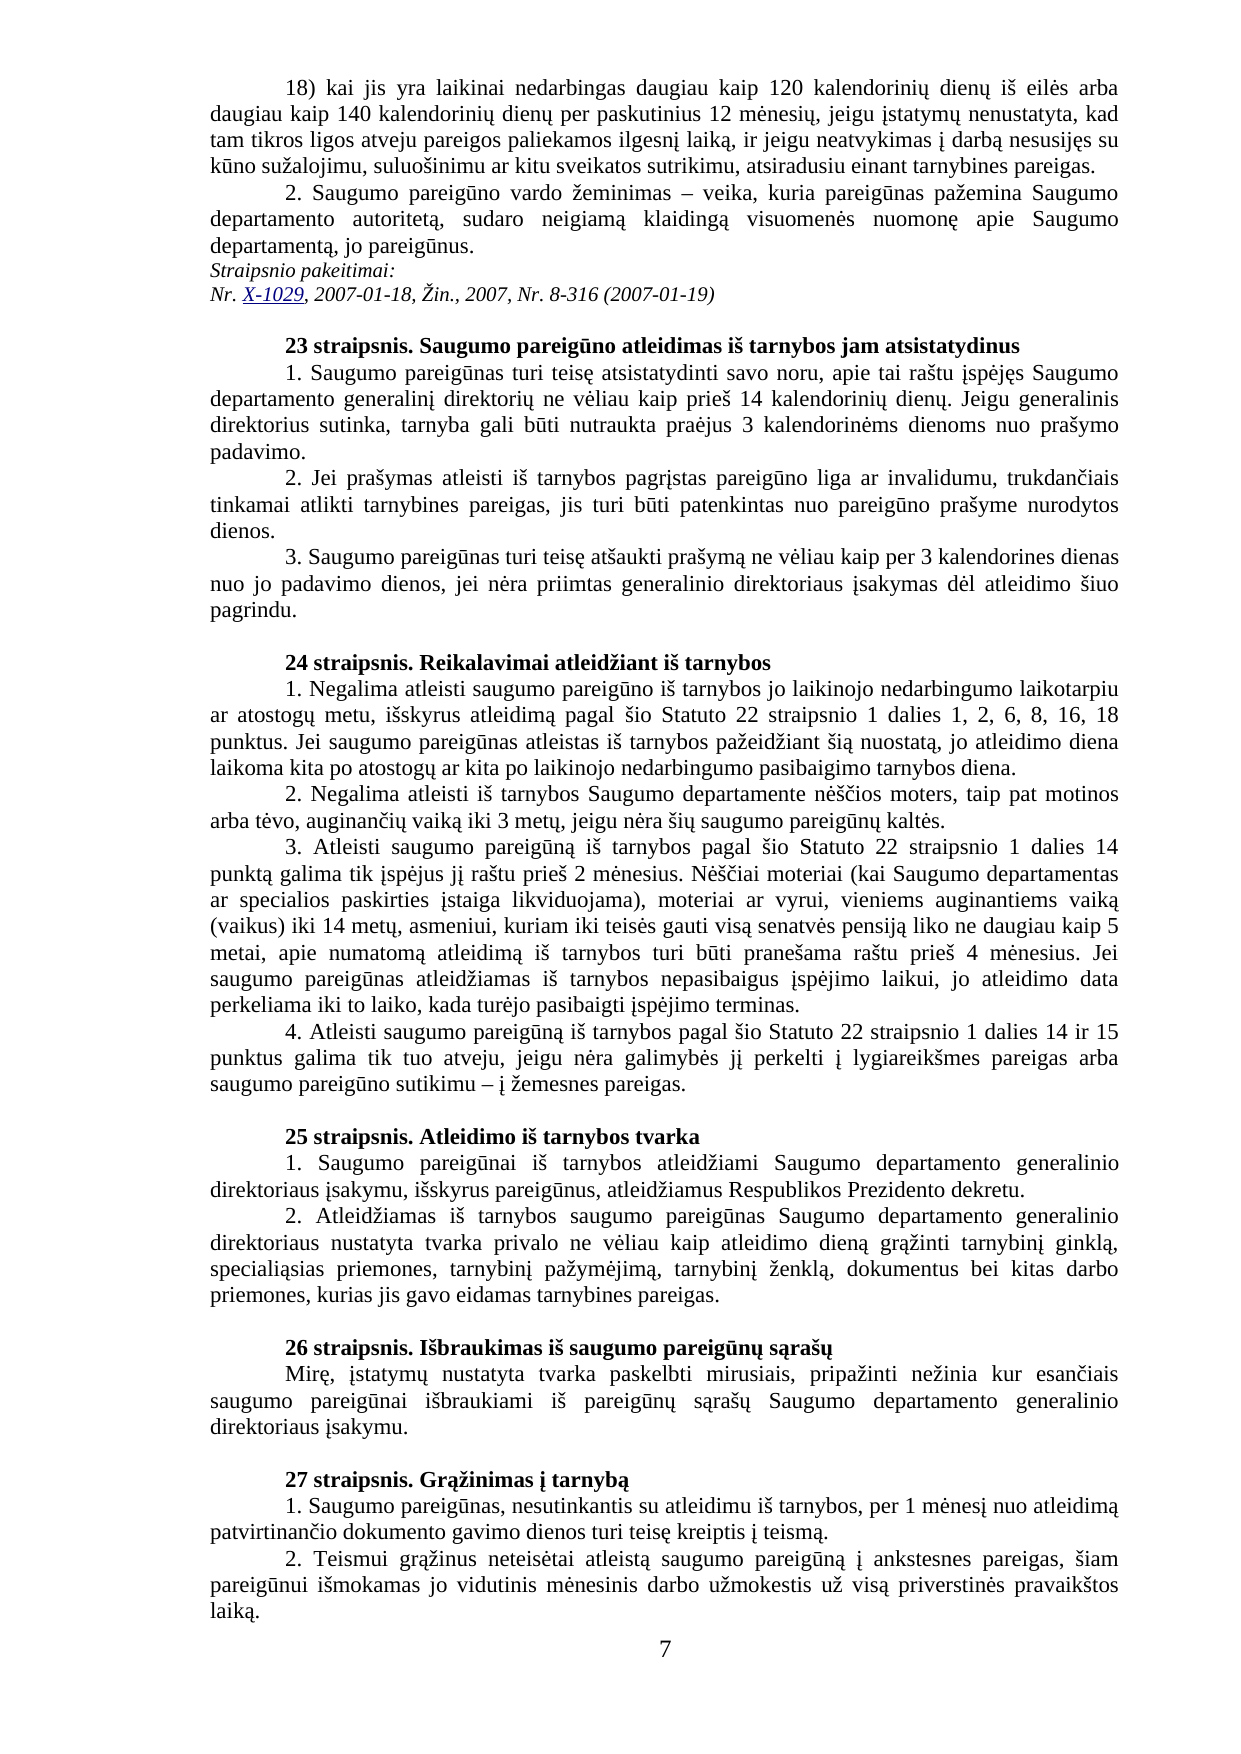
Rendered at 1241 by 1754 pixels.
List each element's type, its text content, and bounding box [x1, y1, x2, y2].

text 2. Saugumo pareigūno vardo žeminimas – veika, kuria pareigūnas pažemina Saugumo departamento autoritetą, sudaro neigiamą klaidingą visuomenės nuomonę apie Saugumo departamentą, jo pareigūnus. [210, 179, 1120, 258]
text 2. Jei prašymas atleisti iš tarnybos pagrįstas pareigūno liga ar invalidumu, trukdančiais tinkamai atlikti tarnybines pareigas, jis turi būti patenkintas nuo pareigūno prašyme nurodytos dienos. [210, 464, 1120, 543]
text 23 straipsnis. Saugumo pareigūno atleidimas iš tarnybos jam atsistatydinus [210, 332, 1120, 359]
text 24 straipsnis. Reikalavimai atleidžiant iš tarnybos [210, 649, 1120, 675]
text Mirę, įstatymų nustatyta tvarka paskelbti mirusiais, pripažinti nežinia kur esančiais saugumo pareigūnai išbraukiami iš pareigūnų sąrašų Saugumo departamento generalinio direktoriaus įsakymu. [210, 1360, 1120, 1439]
text 2. Negalima atleisti iš tarnybos Saugumo departamente nėščios moters, taip pat motinos arba tėvo, auginančių vaiką iki 3 metų, jeigu nėra šių saugumo pareigūnų kaltės. [210, 781, 1120, 833]
text 2. Teismui grąžinus neteisėtai atleistą saugumo pareigūną į ankstesnes pareigas, šiam pareigūnui išmokamas jo vidutinis mėnesinis darbo užmokestis už visą priverstinės pravaikštos laiką. [210, 1545, 1120, 1624]
text 4. Atleisti saugumo pareigūną iš tarnybos pagal šio Statuto 22 straipsnio 1 dalies 14 ir 15 punktus galima tik tuo atveju, jeigu nėra galimybės jį perkelti į lygiareikšmes pareigas arba saugumo pareigūno sutikimu – į žemesnes pareigas. [210, 1018, 1120, 1097]
text 25 straipsnis. Atleidimo iš tarnybos tvarka [210, 1123, 1120, 1149]
text 1. Saugumo pareigūnas, nesutinkantis su atleidimu iš tarnybos, per 1 mėnesį nuo atleidimą patvirtinančio dokumento gavimo dienos turi teisę kreiptis į teismą. [210, 1492, 1120, 1545]
text 2. Atleidžiamas iš tarnybos saugumo pareigūnas Saugumo departamento generalinio direktoriaus nustatyta tvarka privalo ne vėliau kaip atleidimo dieną grąžinti tarnybinį ginklą, specialiąsias priemones, tarnybinį pažymėjimą, tarnybinį ženklą, dokumentus bei kitas darbo priemones, kurias jis gavo eidamas tarnybines pareigas. [210, 1202, 1120, 1308]
text Straipsnio pakeitimai: [210, 258, 1120, 282]
text 3. Atleisti saugumo pareigūną iš tarnybos pagal šio Statuto 22 straipsnio 1 dalies 14 punktą galima tik įspėjus jį raštu prieš 2 mėnesius. Nėščiai moteriai (kai Saugumo departamentas ar specialios paskirties įstaiga likviduojama), moteriai ar vyrui, vieniems auginantiems vaiką (vaikus) iki 14 metų, asmeniui, kuriam iki teisės gauti visą senatvės pensiją liko ne daugiau kaip 5 metai, apie numatomą atleidimą iš tarnybos turi būti pranešama raštu prieš 4 mėnesius. Jei saugumo pareigūnas atleidžiamas iš tarnybos nepasibaigus įspėjimo laikui, jo atleidimo data perkeliama iki to laiko, kada turėjo pasibaigti įspėjimo terminas. [210, 833, 1120, 1018]
text 1. Saugumo pareigūnas turi teisę atsistatydinti savo noru, apie tai raštu įspėjęs Saugumo departamento generalinį direktorių ne vėliau kaip prieš 14 kalendorinių dienų. Jeigu generalinis direktorius sutinka, tarnyba gali būti nutraukta praėjus 3 kalendorinėms dienoms nuo prašymo padavimo. [210, 359, 1120, 464]
text 26 straipsnis. Išbraukimas iš saugumo pareigūnų sąrašų [210, 1334, 1120, 1360]
text Nr. X-1029, 2007-01-18, Žin., 2007, Nr. 8-316 (2007-01-19) [210, 282, 1120, 306]
text 18) kai jis yra laikinai nedarbingas daugiau kaip 120 kalendorinių dienų iš eilės arba daugiau kaip 140 kalendorinių dienų per paskutinius 12 mėnesių, jeigu įstatymų nenustatyta, kad tam tikros ligos atveju pareigos paliekamos ilgesnį laiką, ir jeigu neatvykimas į darbą nesusijęs su kūno sužalojimu, suluošinimu ar kitu sveikatos sutrikimu, atsiradusiu einant tarnybines pareigas. [210, 73, 1120, 179]
text 1. Saugumo pareigūnai iš tarnybos atleidžiami Saugumo departamento generalinio direktoriaus įsakymu, išskyrus pareigūnus, atleidžiamus Respublikos Prezidento dekretu. [210, 1149, 1120, 1202]
text 1. Negalima atleisti saugumo pareigūno iš tarnybos jo laikinojo nedarbingumo laikotarpiu ar atostogų metu, išskyrus atleidimą pagal šio Statuto 22 straipsnio 1 dalies 1, 2, 6, 8, 16, 18 punktus. Jei saugumo pareigūnas atleistas iš tarnybos pažeidžiant šią nuostatą, jo atleidimo diena laikoma kita po atostogų ar kita po laikinojo nedarbingumo pasibaigimo tarnybos diena. [210, 675, 1120, 781]
text 27 straipsnis. Grąžinimas į tarnybą [210, 1466, 1120, 1492]
text 3. Saugumo pareigūnas turi teisę atšaukti prašymą ne vėliau kaip per 3 kalendorines dienas nuo jo padavimo dienos, jei nėra priimtas generalinio direktoriaus įsakymas dėl atleidimo šiuo pagrindu. [210, 543, 1120, 622]
